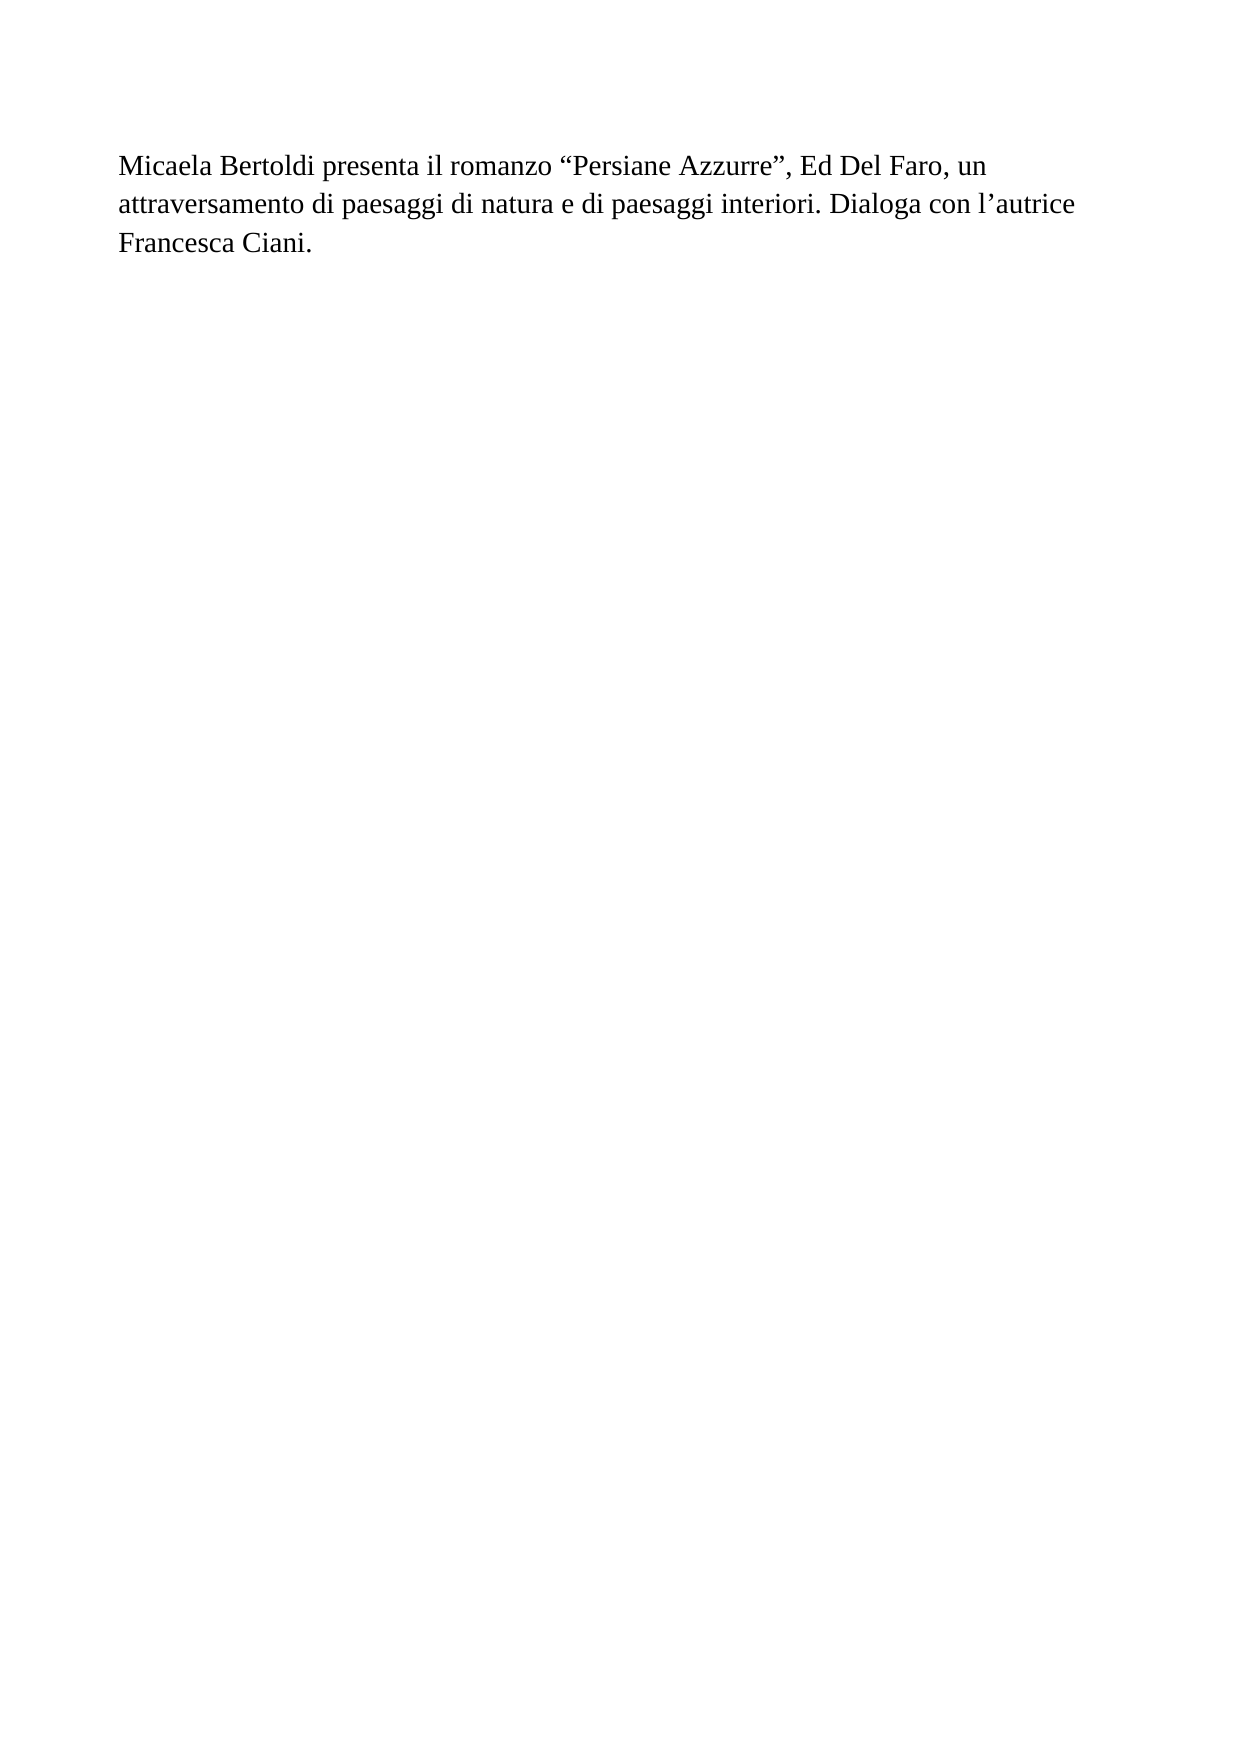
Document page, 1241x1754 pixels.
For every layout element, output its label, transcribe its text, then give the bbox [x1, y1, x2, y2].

text Micaela Bertoldi presenta il romanzo “Persiane Azzurre”, Ed Del Faro, un attraversamento di paesaggi di natura e di paesaggi interiori. Dialoga con l’autrice Francesca Ciani. [118, 148, 1122, 258]
